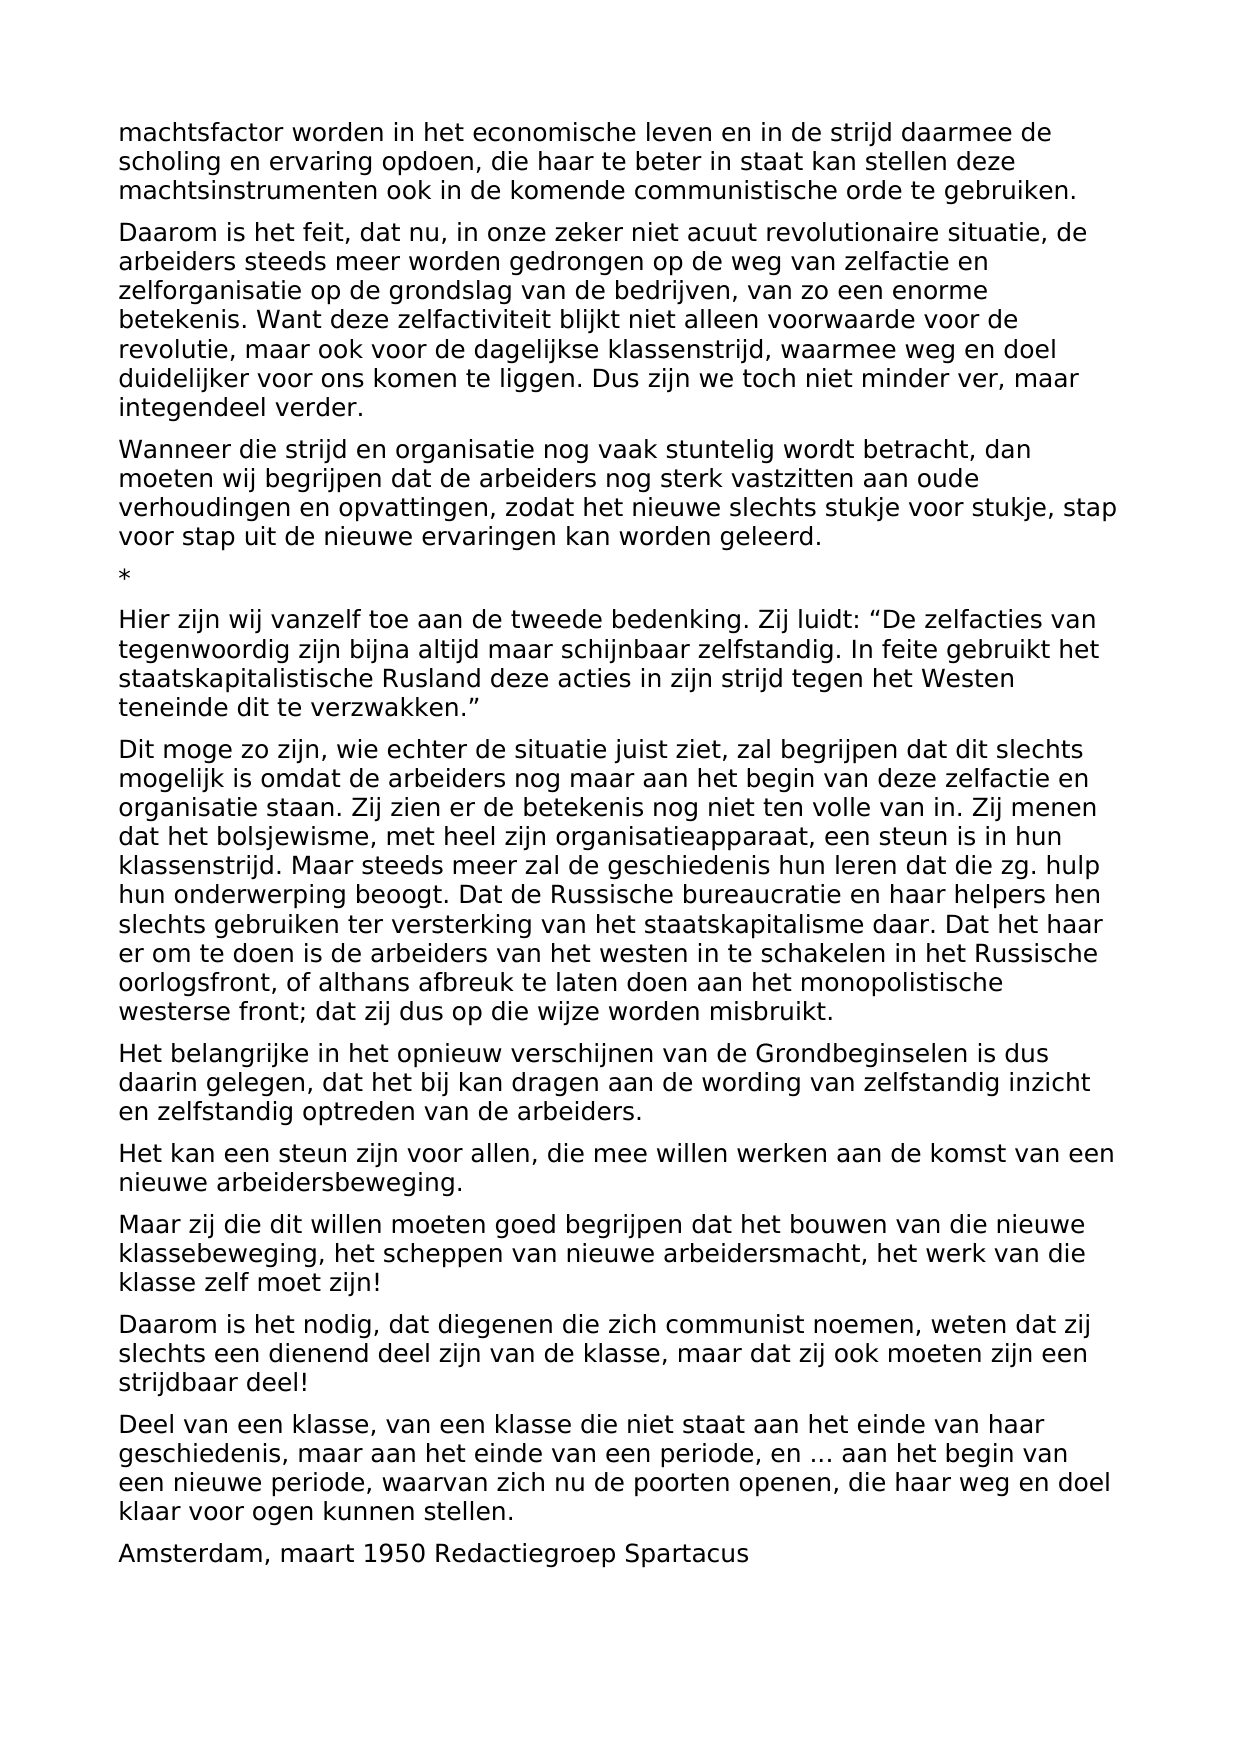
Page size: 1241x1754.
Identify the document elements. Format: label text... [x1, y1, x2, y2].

text Het kan een steun zijn voor allen, die mee willen werken aan de komst van een nieuwe arbeidersbeweging. [118, 1139, 1122, 1197]
text * [118, 564, 1122, 593]
text machtsfactor worden in het economische leven en in de strijd daarmee de scholing en ervaring opdoen, die haar te beter in staat kan stellen deze machtsinstrumenten ook in de komende communistische orde te gebruiken. [118, 118, 1122, 206]
text Amsterdam, maart 1950 Redactiegroep Spartacus [118, 1539, 1122, 1568]
text Het belangrijke in het opnieuw verschijnen van de Grondbeginselen is dus daarin gelegen, dat het bij kan dragen aan de wording van zelfstandig inzicht en zelfstandig optreden van de arbeiders. [118, 1039, 1122, 1126]
text Hier zijn wij vanzelf toe aan de tweede bedenking. Zij luidt: “De zelfacties van tegenwoordig zijn bijna altijd maar schijnbaar zelfstandig. In feite gebruikt het staatskapitalistische Rusland deze acties in zijn strijd tegen het Westen teneinde dit te verzwakken.” [118, 606, 1122, 722]
text Wanneer die strijd en organisatie nog vaak stuntelig wordt betracht, dan moeten wij begrijpen dat de arbeiders nog sterk vastzitten aan oude verhoudingen en opvattingen, zodat het nieuwe slechts stukje voor stukje, stap voor stap uit de nieuwe ervaringen kan worden geleerd. [118, 435, 1122, 551]
text Maar zij die dit willen moeten goed begrijpen dat het bouwen van die nieuwe klassebeweging, het scheppen van nieuwe arbeidersmacht, het werk van die klasse zelf moet zijn! [118, 1210, 1122, 1297]
text Dit moge zo zijn, wie echter de situatie juist ziet, zal begrijpen dat dit slechts mogelijk is omdat de arbeiders nog maar aan het begin van deze zelfactie en organisatie staan. Zij zien er de betekenis nog niet ten volle van in. Zij menen dat het bolsjewisme, met heel zijn organisatieapparaat, een steun is in hun klassenstrijd. Maar steeds meer zal de geschiedenis hun leren dat die zg. hulp hun onderwerping beoogt. Dat de Russische bureaucratie en haar helpers hen slechts gebruiken ter versterking van het staatskapitalisme daar. Dat het haar er om te doen is de arbeiders van het westen in te schakelen in het Russische oorlogsfront, of althans afbreuk te laten doen aan het monopolistische westerse front; dat zij dus op die wijze worden misbruikt. [118, 735, 1122, 1026]
text Daarom is het nodig, dat diegenen die zich communist noemen, weten dat zij slechts een dienend deel zijn van de klasse, maar dat zij ook moeten zijn een strijdbaar deel! [118, 1310, 1122, 1397]
text Daarom is het feit, dat nu, in onze zeker niet acuut revolutionaire situatie, de arbeiders steeds meer worden gedrongen op de weg van zelfactie en zelforganisatie op de grondslag van de bedrijven, van zo een enorme betekenis. Want deze zelfactiviteit blijkt niet alleen voorwaarde voor de revolutie, maar ook voor de dagelijkse klassenstrijd, waarmee weg en doel duidelijker voor ons komen te liggen. Dus zijn we toch niet minder ver, maar integendeel verder. [118, 218, 1122, 422]
text Deel van een klasse, van een klasse die niet staat aan het einde van haar geschiedenis, maar aan het einde van een periode, en ... aan het begin van een nieuwe periode, waarvan zich nu de poorten openen, die haar weg en doel klaar voor ogen kunnen stellen. [118, 1410, 1122, 1526]
